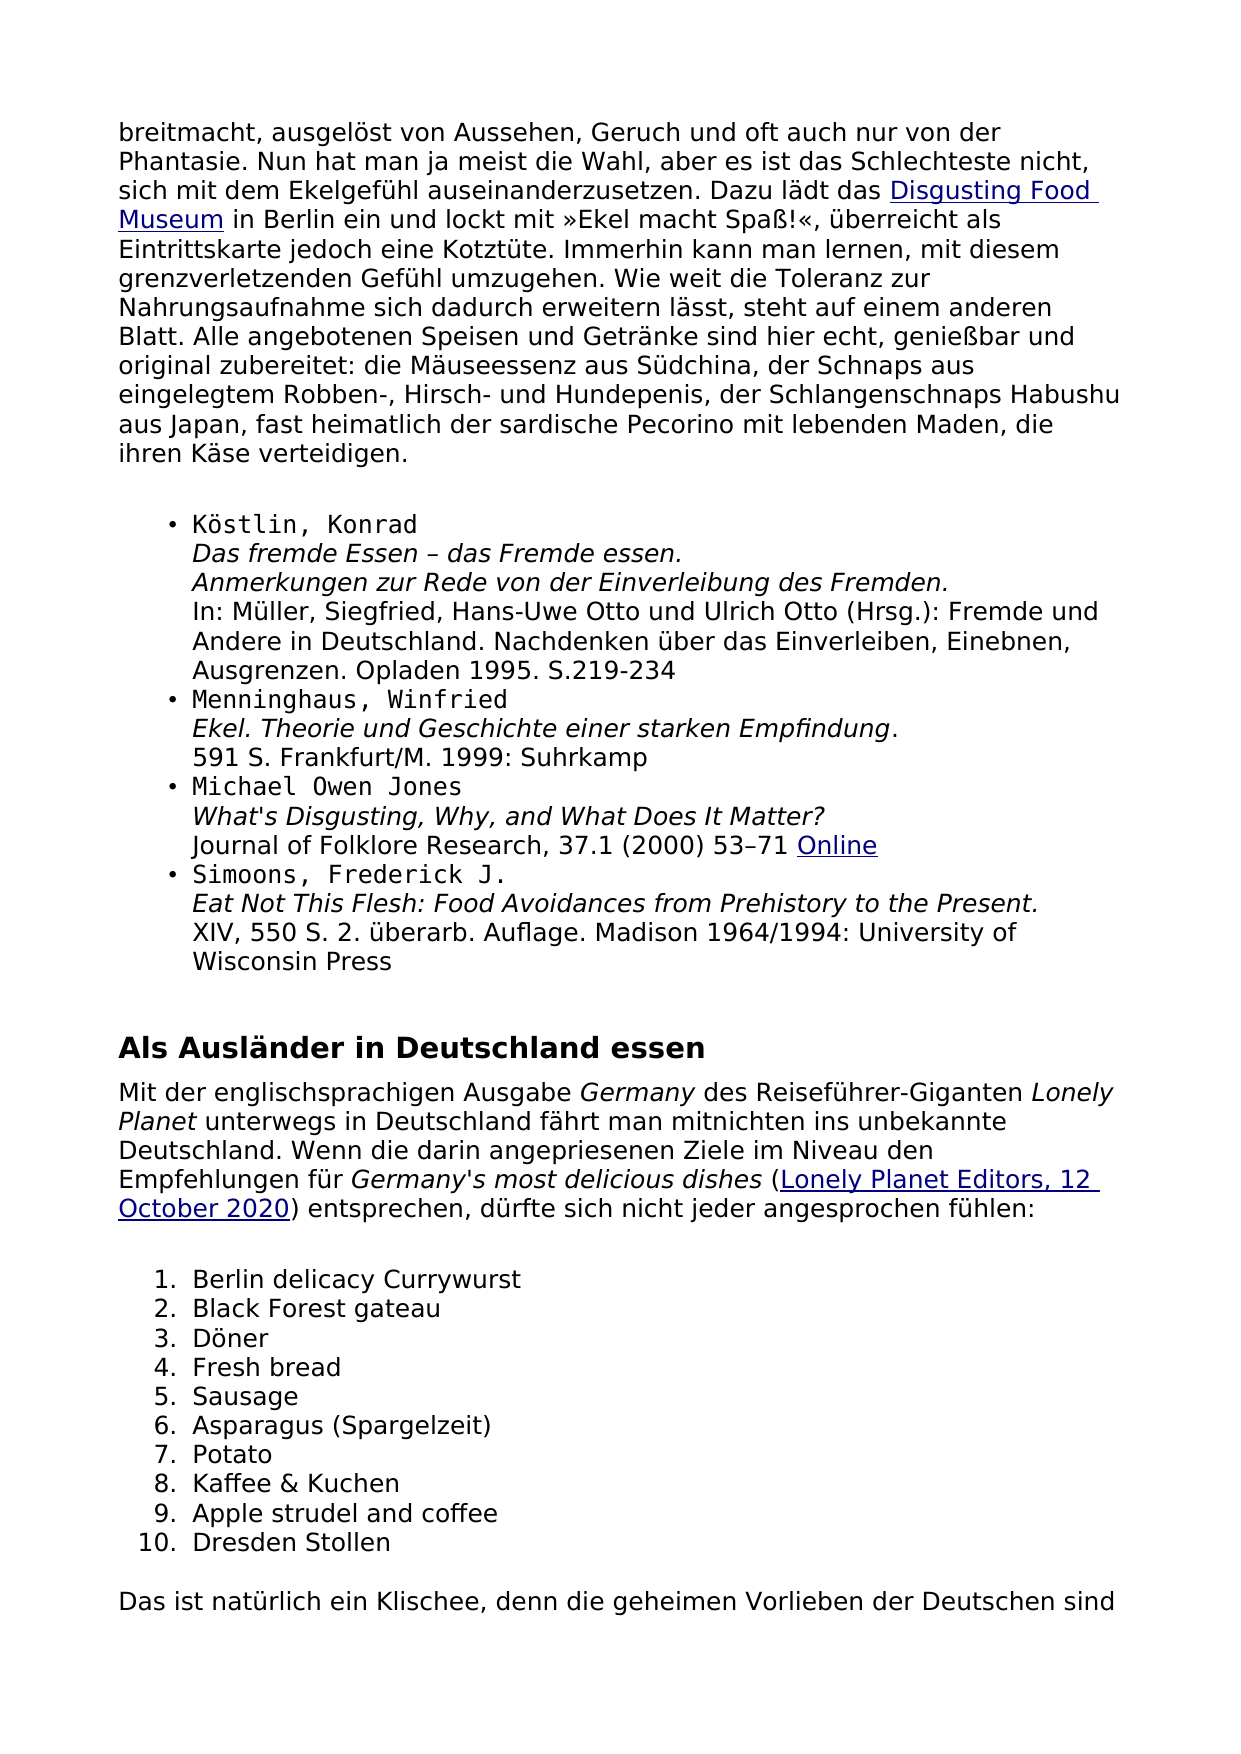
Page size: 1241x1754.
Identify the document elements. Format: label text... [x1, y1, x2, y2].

list Menninghaus, Winfried Ekel. Theorie und Geschichte einer starken Empfindung. 591 S. Frankfurt/M. 1999: Suhrkamp [177, 685, 1122, 773]
list Fresh bread [177, 1353, 1122, 1382]
text Das ist natürlich ein Klischee, denn die geheimen Vorlieben der Deutschen sind [118, 1587, 1122, 1616]
text Mit der englischsprachigen Ausgabe Germany des Reiseführer-Giganten Lonely Planet unterwegs in Deutschland fährt man mitnichten ins unbekannte Deutschland. Wenn die darin angepriesenen Ziele im Niveau den Empfehlungen für Germany's most delicious dishes (Lonely Planet Editors, 12 October 2020) entsprechen, dürfte sich nicht jeder angesprochen fühlen: [118, 1078, 1122, 1223]
list Potato [177, 1441, 1122, 1470]
list Asparagus (Spargelzeit) [177, 1411, 1122, 1441]
list Kaffee & Kuchen [177, 1470, 1122, 1499]
list Döner [177, 1324, 1122, 1353]
list Apple strudel and coffee [177, 1499, 1122, 1528]
list Sausage [177, 1382, 1122, 1411]
list Black Forest gateau [177, 1295, 1122, 1324]
list Berlin delicacy Currywurst [177, 1266, 1122, 1295]
text breitmacht, ausgelöst von Aussehen, Geruch und oft auch nur von der Phantasie. Nun hat man ja meist die Wahl, aber es ist das Schlechteste nicht, sich mit dem Ekelgefühl auseinanderzusetzen. Dazu lädt das Disgusting Food Museum in Berlin ein und lockt mit »Ekel macht Spaß!«, überreicht als Eintrittskarte jedoch eine Kotztüte. Immerhin kann man lernen, mit diesem grenzverletzenden Gefühl umzugehen. Wie weit die Toleranz zur Nahrungsaufnahme sich dadurch erweitern lässt, steht auf einem anderen Blatt. Alle angebotenen Speisen und Getränke sind hier echt, genießbar und original zubereitet: die Mäuseessenz aus Südchina, der Schnaps aus eingelegtem Robben-, Hirsch- und Hundepenis, der Schlangenschnaps Habushu aus Japan, fast heimatlich der sardische Pecorino mit lebenden Maden, die ihren Käse verteidigen. [118, 118, 1122, 468]
list Köstlin, Konrad Das fremde Essen – das Fremde essen. Anmerkungen zur Rede von der Einverleibung des Fremden. In: Müller, Siegfried, Hans-Uwe Otto und Ulrich Otto (Hrsg.): Fremde und Andere in Deutschland. Nachdenken über das Einverleiben, Einebnen, Ausgrenzen. Opladen 1995. S.219-234 [177, 510, 1122, 685]
list Simoons, Frederick J. Eat Not This Flesh: Food Avoidances from Prehistory to the Present. XIV, 550 S. 2. überarb. Auflage. Madison 1964/1994: University of Wisconsin Press [177, 860, 1122, 977]
list Dresden Stollen [177, 1528, 1122, 1557]
list Michael Owen Jones What's Disgusting, Why, and What Does It Matter? Journal of Folklore Research, 37.1 (2000) 53–71 Online [177, 773, 1122, 860]
subtitle Als Ausländer in Deutschland essen [118, 1031, 1122, 1065]
